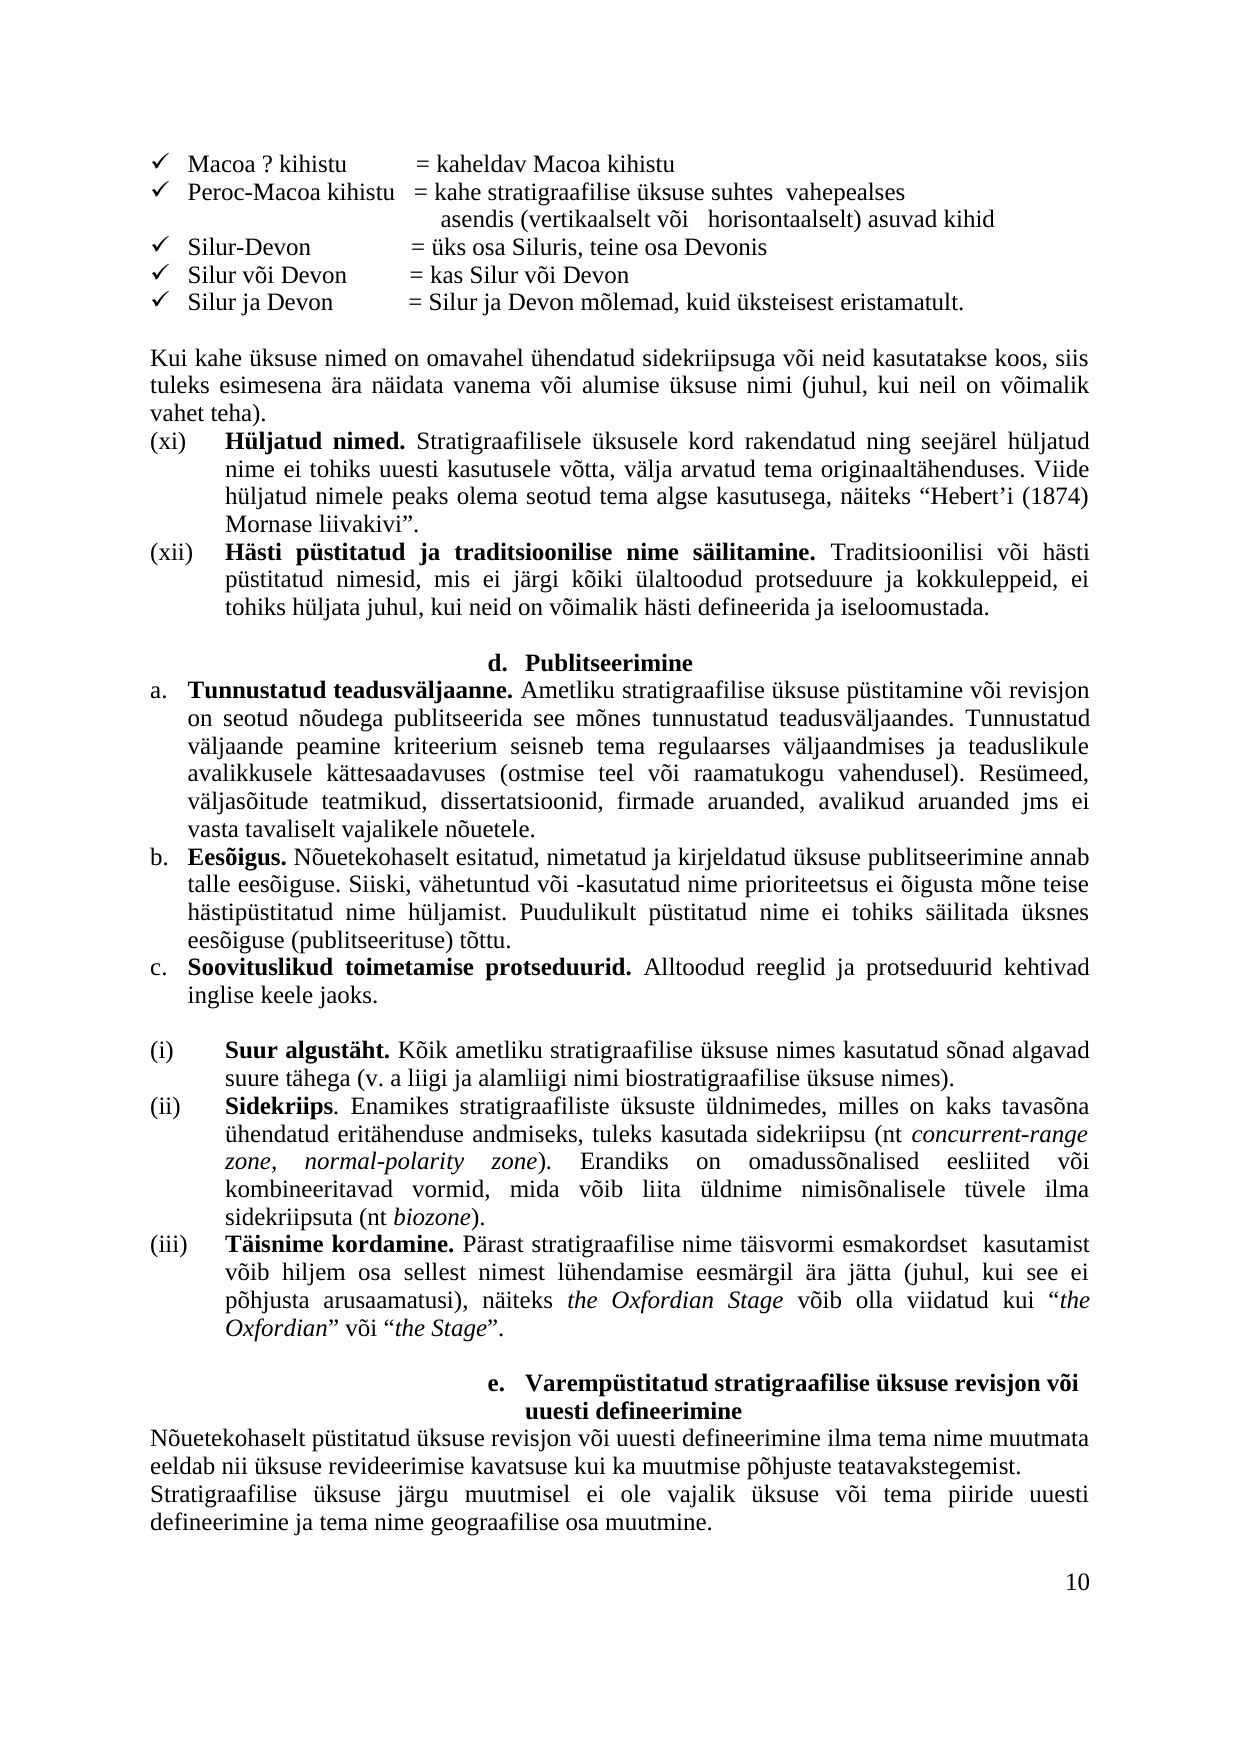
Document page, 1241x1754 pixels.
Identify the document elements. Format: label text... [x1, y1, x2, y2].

text asendis (vertikaalselt või horisontaalselt) asuvad kihid [150, 205, 1095, 233]
list Eesõigus. Nõuetekohaselt esitatud, nimetatud ja kirjeldatud üksuse publitseerimine annab talle eesõiguse. Siiski, vähetuntud või -kasutatud nime prioriteetsus ei õigusta mõne teise hästipüstitatud nime hüljamist. Puudulikult püstitatud nime ei tohiks säilitada üksnes eesõiguse (publitseerituse) tõttu. [150, 843, 1090, 953]
list Peroc-Macoa kihistu = kahe stratigraafilise üksuse suhtes vahepealses [150, 178, 1095, 205]
list Silur ja Devon = Silur ja Devon mõlemad, kuid üksteisest eristamatult. [150, 288, 1095, 316]
subtitle Publitseerimine [487, 649, 1090, 676]
list Hästi püstitatud ja traditsioonilise nime säilitamine. Traditsioonilisi või hästi püstitatud nimesid, mis ei järgi kõiki ülaltoodud protseduure ja kokkuleppeid, ei tohiks hüljata juhul, kui neid on võimalik hästi defineerida ja iseloomustada. [150, 538, 1090, 621]
text Kui kahe üksuse nimed on omavahel ühendatud sidekriipsuga või neid kasutatakse koos, siis tuleks esimesena ära näidata vanema või alumise üksuse nimi (juhul, kui neil on võimalik vahet teha). [150, 344, 1090, 427]
text Nõuetekohaselt püstitatud üksuse revisjon või uuesti defineerimine ilma tema nime muutmata eeldab nii üksuse revideerimise kavatsuse kui ka muutmise põhjuste teatavakstegemist. [150, 1424, 1090, 1480]
list Soovituslikud toimetamise protseduurid. Alltoodud reeglid ja protseduurid kehtivad inglise keele jaoks. [150, 953, 1090, 1009]
list Hüljatud nimed. Stratigraafilisele üksusele kord rakendatud ning seejärel hüljatud nime ei tohiks uuesti kasutusele võtta, välja arvatud tema originaaltähenduses. Viide hüljatud nimele peaks olema seotud tema algse kasutusega, näiteks “Hebert’i (1874) Mornase liivakivi”. [150, 427, 1090, 538]
subtitle Varempüstitatud stratigraafilise üksuse revisjon või uuesti defineerimine [487, 1369, 1090, 1424]
list Macoa ? kihistu = kaheldav Macoa kihistu [150, 150, 1095, 178]
list Silur-Devon = üks osa Siluris, teine osa Devonis [150, 233, 1095, 261]
list Silur või Devon = kas Silur või Devon [150, 261, 1095, 288]
list Täisnime kordamine. Pärast stratigraafilise nime täisvormi esmakordset kasutamist võib hiljem osa sellest nimest lühendamise eesmärgil ära jätta (juhul, kui see ei põhjusta arusaamatusi), näiteks the Oxfordian Stage võib olla viidatud kui “the Oxfordian” või “the Stage”. [150, 1231, 1090, 1341]
list Sidekriips. Enamikes stratigraafiliste üksuste üldnimedes, milles on kaks tavasõna ühendatud eritähenduse andmiseks, tuleks kasutada sidekriipsu (nt concurrent-range zone, normal-polarity zone). Erandiks on omadussõnalised eesliited või kombineeritavad vormid, mida võib liita üldnime nimisõnalisele tüvele ilma sidekriipsuta (nt biozone). [150, 1092, 1090, 1231]
list Tunnustatud teadusväljaanne. Ametliku stratigraafilise üksuse püstitamine või revisjon on seotud nõudega publitseerida see mõnes tunnustatud teadusväljaandes. Tunnustatud väljaande peamine kriteerium seisneb tema regulaarses väljaandmises ja teaduslikule avalikkusele kättesaadavuses (ostmise teel või raamatukogu vahendusel). Resümeed, väljasõitude teatmikud, dissertatsioonid, firmade aruanded, avalikud aruanded jms ei vasta tavaliselt vajalikele nõuetele. [150, 676, 1090, 843]
text Stratigraafilise üksuse järgu muutmisel ei ole vajalik üksuse või tema piiride uuesti defineerimine ja tema nime geograafilise osa muutmine. [150, 1480, 1090, 1535]
list Suur algustäht. Kõik ametliku stratigraafilise üksuse nimes kasutatud sõnad algavad suure tähega (v. a liigi ja alamliigi nimi biostratigraafilise üksuse nimes). [150, 1037, 1090, 1092]
